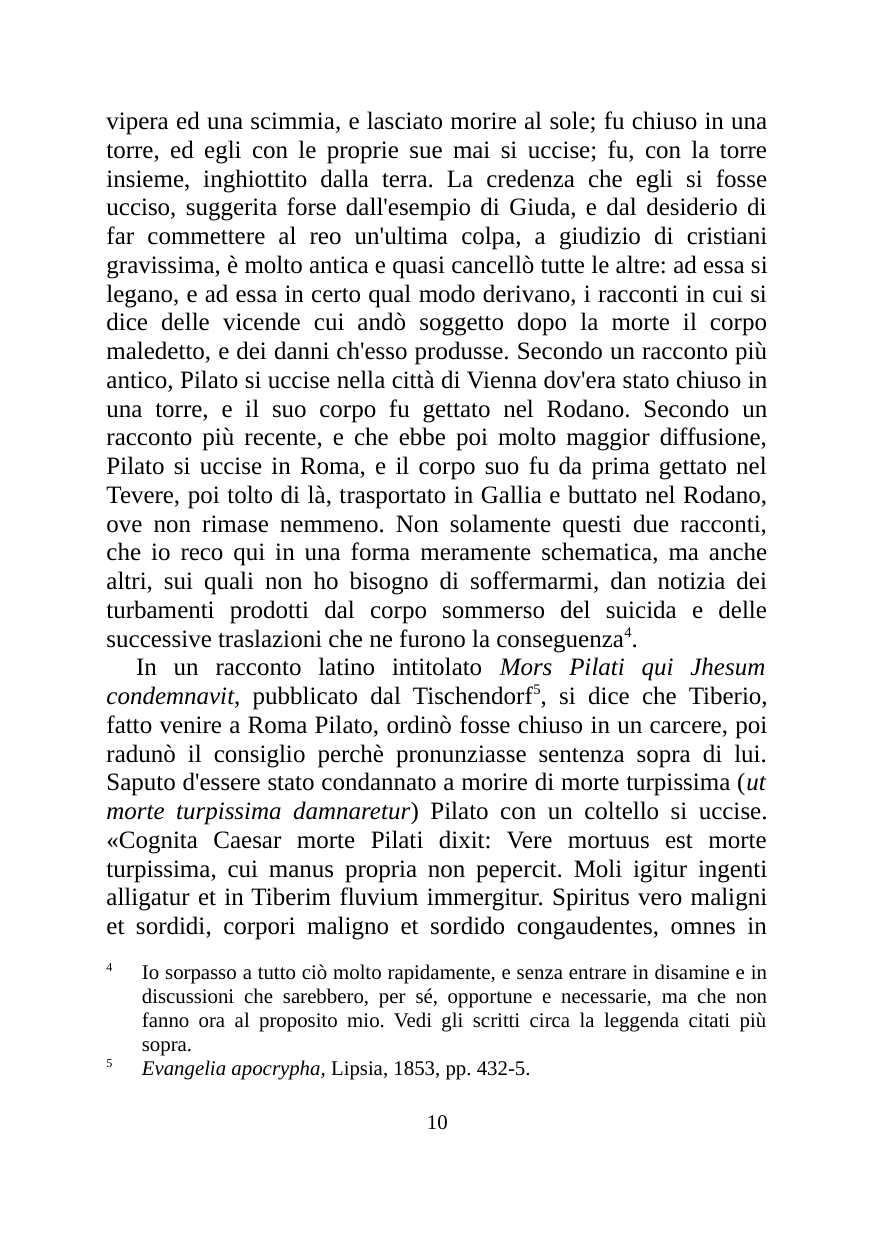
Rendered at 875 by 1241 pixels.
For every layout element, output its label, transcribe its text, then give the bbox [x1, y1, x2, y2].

text vipera ed una scimmia, e lasciato morire al sole; fu chiuso in una torre, ed egli con le proprie sue mai si uccise; fu, con la torre insieme, inghiottito dalla terra. La credenza che egli si fosse ucciso, suggerita forse dall'esempio di Giuda, e dal desiderio di far commettere al reo un'ultima colpa, a giudizio di cristiani gravissima, è molto antica e quasi cancellò tutte le altre: ad essa si legano, e ad essa in certo qual modo derivano, i racconti in cui si dice delle vicende cui andò soggetto dopo la morte il corpo maledetto, e dei danni ch'esso produsse. Secondo un racconto più antico, Pilato si uccise nella città di Vienna dov'era stato chiuso in una torre, e il suo corpo fu gettato nel Rodano. Secondo un racconto più recente, e che ebbe poi molto maggior diffusione, Pilato si uccise in Roma, e il corpo suo fu da prima gettato nel Tevere, poi tolto di là, trasportato in Gallia e buttato nel Rodano, ove non rimase nemmeno. Non solamente questi due racconti, che io reco qui in una forma meramente schematica, ma anche altri, sui quali non ho bisogno di soffermarmi, dan notizia dei turbamenti prodotti dal corpo sommerso del suicida e delle successive traslazioni che ne furono la conseguenza. [106, 106, 768, 652]
text Evangelia apocrypha, Lipsia, 1853, pp. 432-5. [106, 1056, 768, 1080]
text In un racconto latino intitolato Mors Pilati qui Jhesum condemnavit, pubblicato dal Tischendorf, si dice che Tiberio, fatto venire a Roma Pilato, ordinò fosse chiuso in un carcere, poi radunò il consiglio perchè pronunziasse sentenza sopra di lui. Saputo d'essere stato condannato a morire di morte turpissima (ut morte turpissima damnaretur) Pilato con un coltello si uccise. «Cognita Caesar morte Pilati dixit: Vere mortuus est morte turpissima, cui manus propria non pepercit. Moli igitur ingenti alligatur et in Tiberim fluvium immergitur. Spiritus vero maligni et sordidi, corpori maligno et sordido congaudentes, omnes in [106, 652, 768, 940]
text Io sorpasso a tutto ciò molto rapidamente, e senza entrare in disamine e in discussioni che sarebbero, per sé, opportune e necessarie, ma che non fanno ora al proposito mio. Vedi gli scritti circa la leggenda citati più sopra. [106, 960, 768, 1056]
